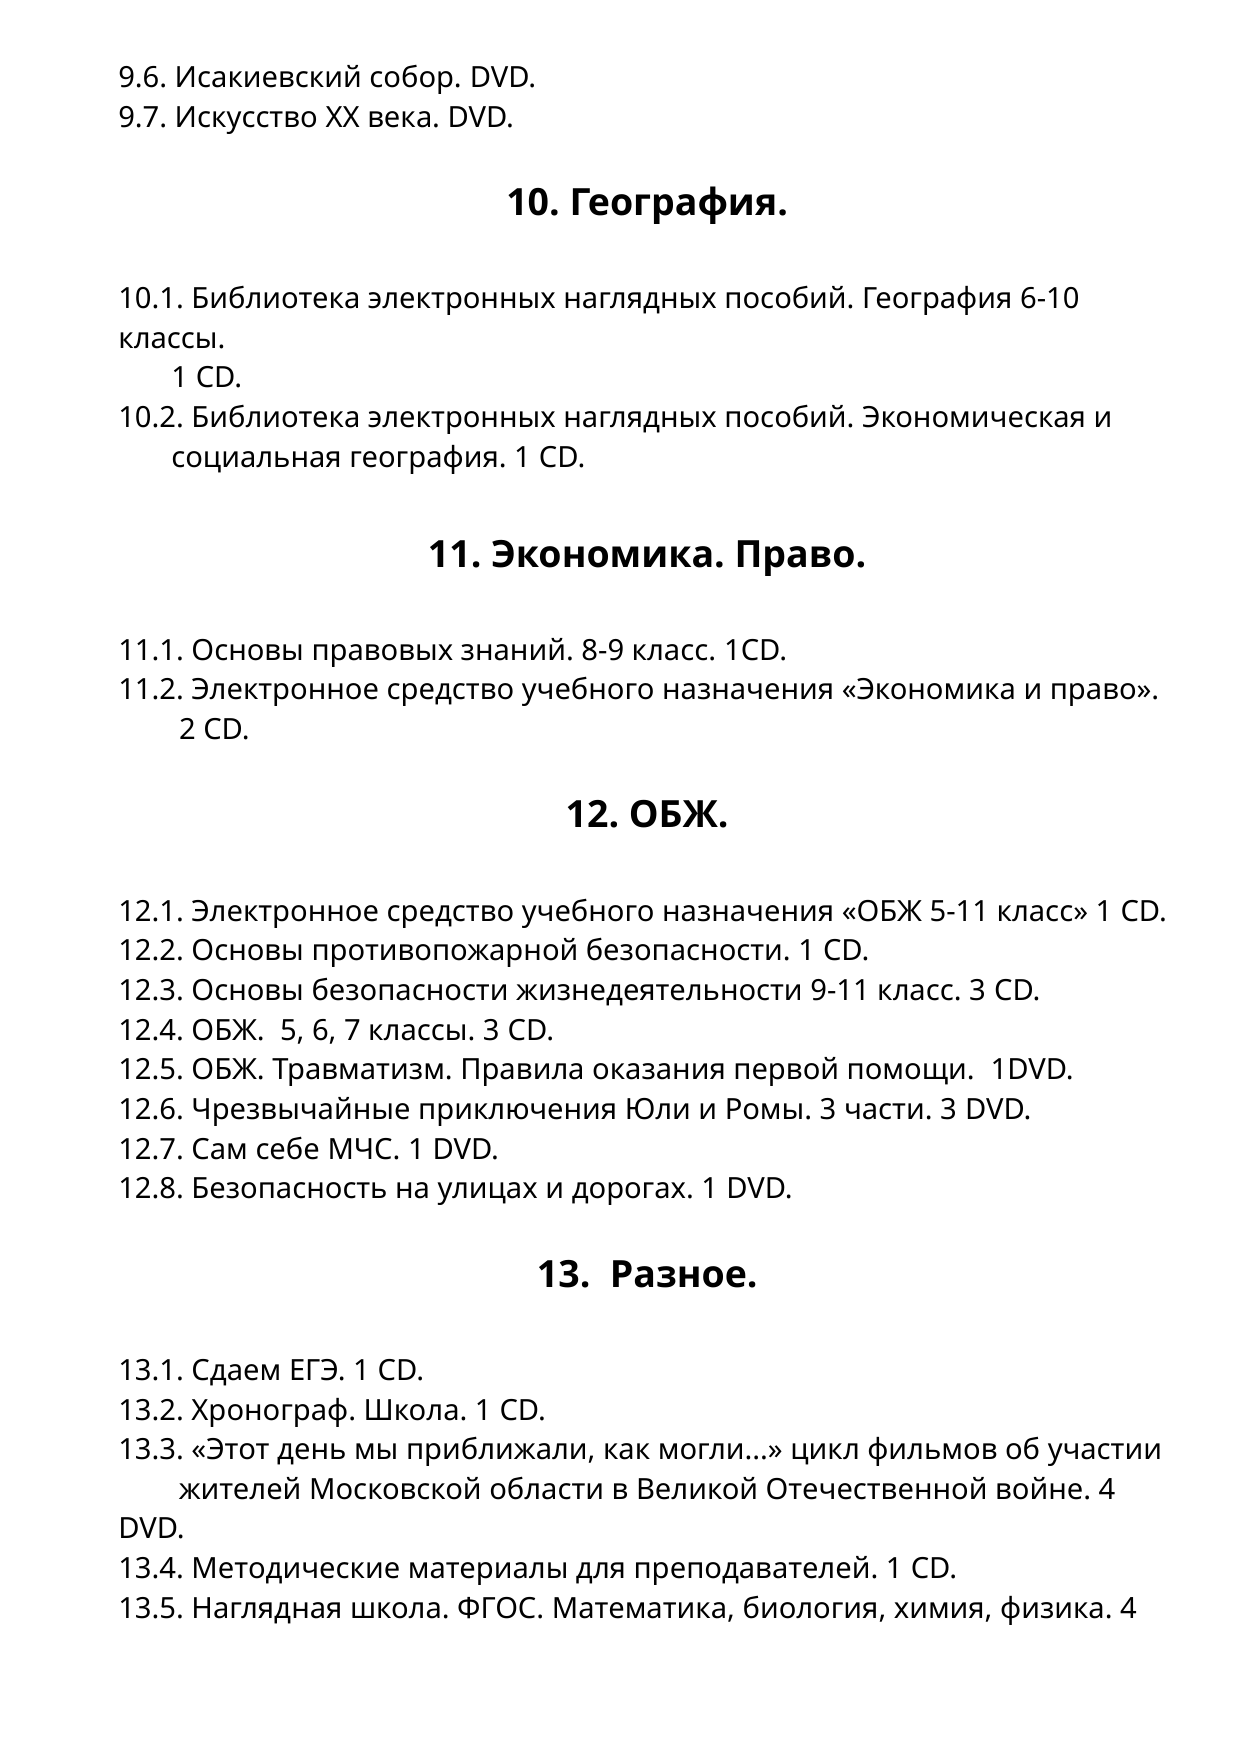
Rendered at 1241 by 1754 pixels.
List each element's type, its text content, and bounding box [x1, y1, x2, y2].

text 12.8. Безопасность на улицах и дорогах. 1 DVD. [118, 1168, 1176, 1207]
text 13.1. Сдаем ЕГЭ. 1 CD. [118, 1349, 1176, 1389]
text 11.1. Основы правовых знаний. 8-9 класс. 1CD. [118, 629, 1176, 669]
text 12.3. Основы безопасности жизнедеятельности 9-11 класс. 3 CD. [118, 969, 1176, 1009]
text 10.2. Библиотека электронных наглядных пособий. Экономическая и [118, 396, 1176, 436]
text 2 CD. [118, 708, 1176, 748]
text 13.2. Хронограф. Школа. 1 CD. [118, 1389, 1176, 1428]
text 10.1. Библиотека электронных наглядных пособий. География 6-10 классы. [118, 277, 1176, 357]
text 9.7. Искусство XX века. DVD. [118, 96, 1176, 136]
text 9.6. Исакиевский собор. DVD. [118, 56, 1176, 96]
text 10. География. [118, 175, 1176, 226]
text жителей Московской области в Великой Отечественной войне. 4 DVD. [118, 1468, 1176, 1547]
text 11. Экономика. Право. [118, 527, 1176, 578]
text 12. ОБЖ. [118, 788, 1176, 839]
text 13.3. «Этот день мы приближали, как могли...» цикл фильмов об участии [118, 1428, 1176, 1468]
text 1 CD. [118, 357, 1176, 396]
text 12.7. Сам себе МЧС. 1 DVD. [118, 1128, 1176, 1168]
text социальная география. 1 CD. [118, 436, 1176, 476]
text 12.2. Основы противопожарной безопасности. 1 CD. [118, 929, 1176, 969]
text 12.6. Чрезвычайные приключения Юли и Ромы. 3 части. 3 DVD. [118, 1088, 1176, 1128]
text 12.5. ОБЖ. Травматизм. Правила оказания первой помощи. 1DVD. [118, 1048, 1176, 1088]
text 12.1. Электронное средство учебного назначения «ОБЖ 5-11 класс» 1 CD. [118, 890, 1176, 929]
text 12.4. ОБЖ. 5, 6, 7 классы. 3 CD. [118, 1009, 1176, 1048]
text 13.4. Методические материалы для преподавателей. 1 CD. [118, 1547, 1176, 1587]
text 11.2. Электронное средство учебного назначения «Экономика и право». [118, 669, 1176, 708]
text 13.5. Наглядная школа. ФГОС. Математика, биология, химия, физика. 4 [118, 1587, 1176, 1627]
text 13. Разное. [118, 1247, 1176, 1298]
